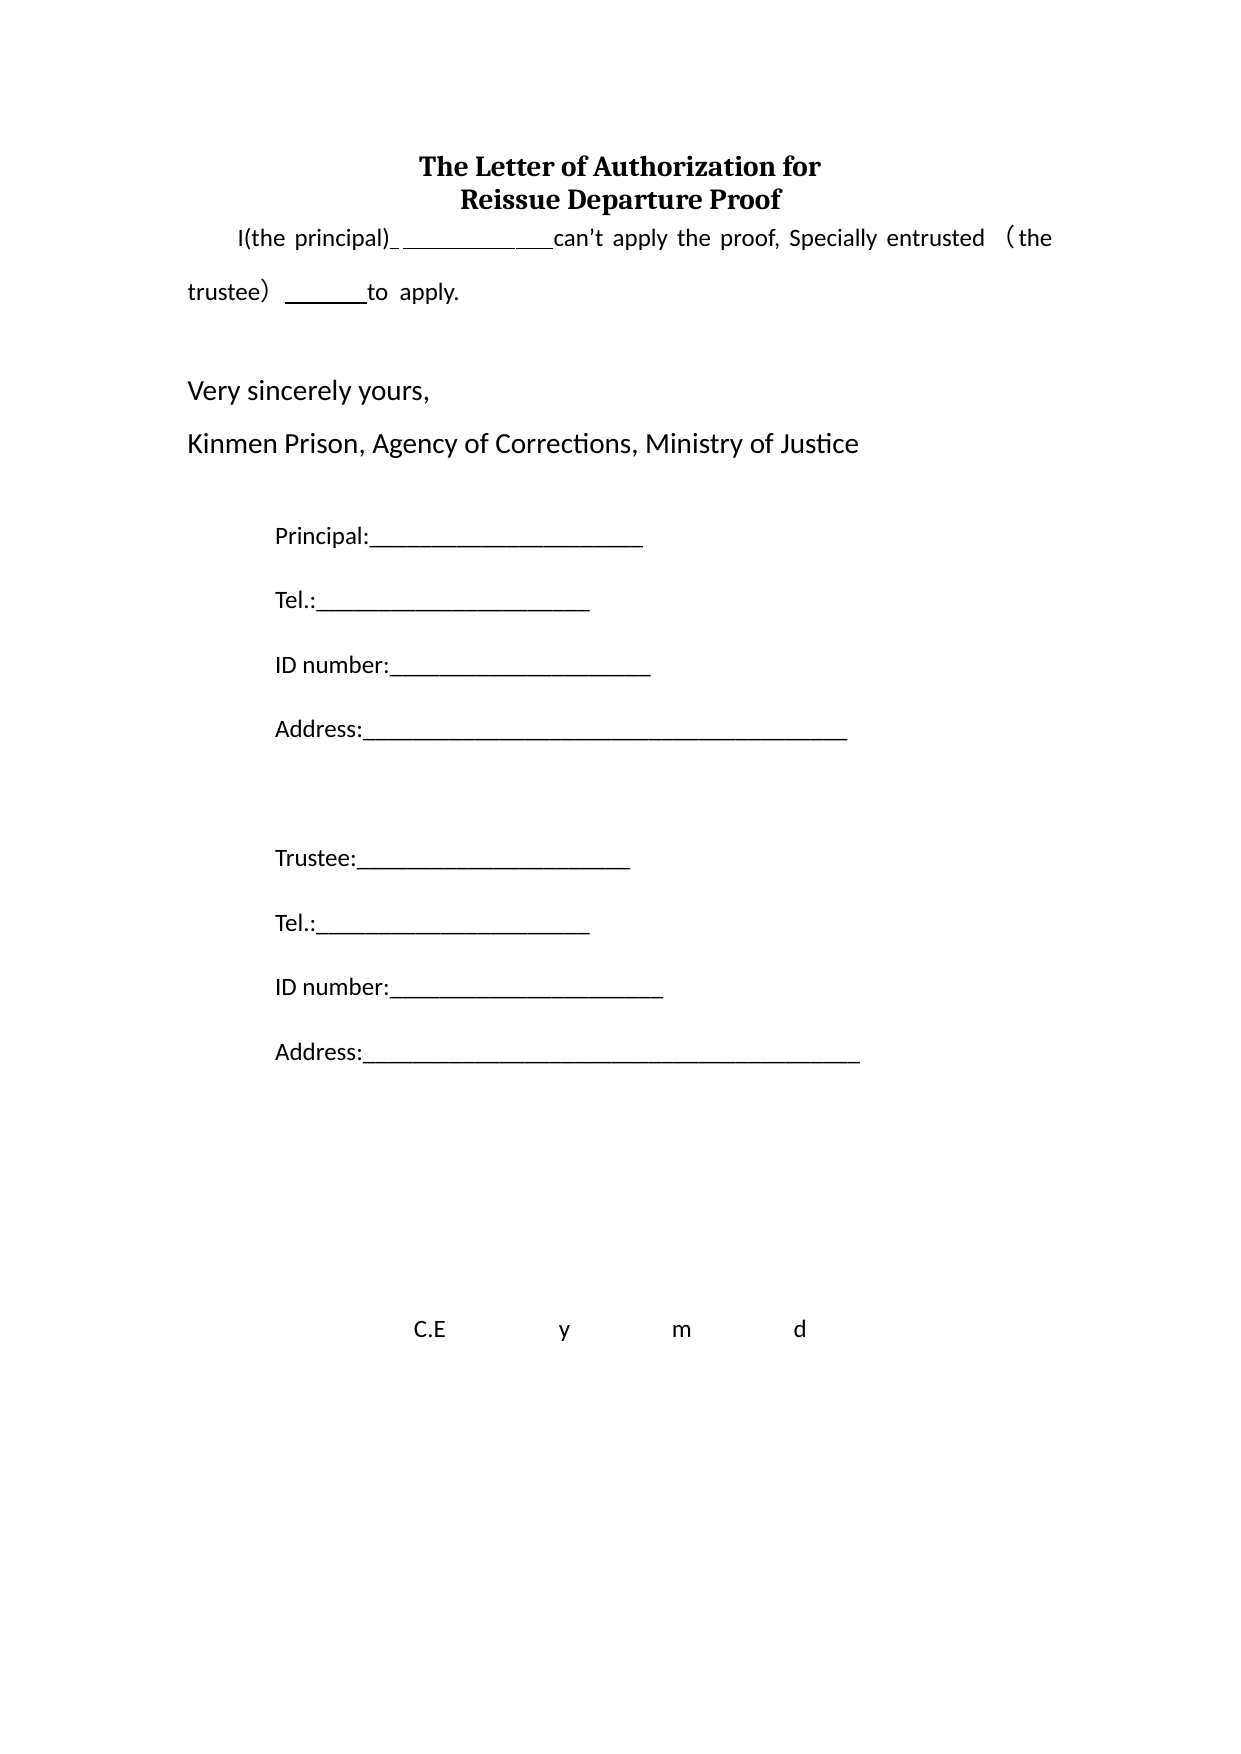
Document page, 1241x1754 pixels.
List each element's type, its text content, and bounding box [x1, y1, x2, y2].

text Address:_______________________________________ [225, 713, 1053, 744]
text ID number:______________________ [225, 971, 1053, 1002]
text C.E y m d [187, 1294, 1033, 1348]
text Tel.:______________________ [225, 907, 1053, 937]
text Tel.:______________________ [225, 584, 1053, 615]
text Address:________________________________________ [225, 1036, 1053, 1066]
text Kinmen Prison, Agency of Corrections, Ministry of Justice [187, 425, 1053, 461]
text The Letter of Authorization for [187, 150, 1053, 183]
text Principal:______________________ [225, 520, 1053, 551]
text Trustee:______________________ [225, 842, 1053, 873]
text Reissue Departure Proof [187, 183, 1053, 217]
text ID number:_____________________ [225, 649, 1053, 679]
text I(the principal) can’t apply the proof, Specially entrusted（the trustee） to apply. [187, 217, 1053, 308]
text Very sincerely yours, [187, 372, 1053, 407]
